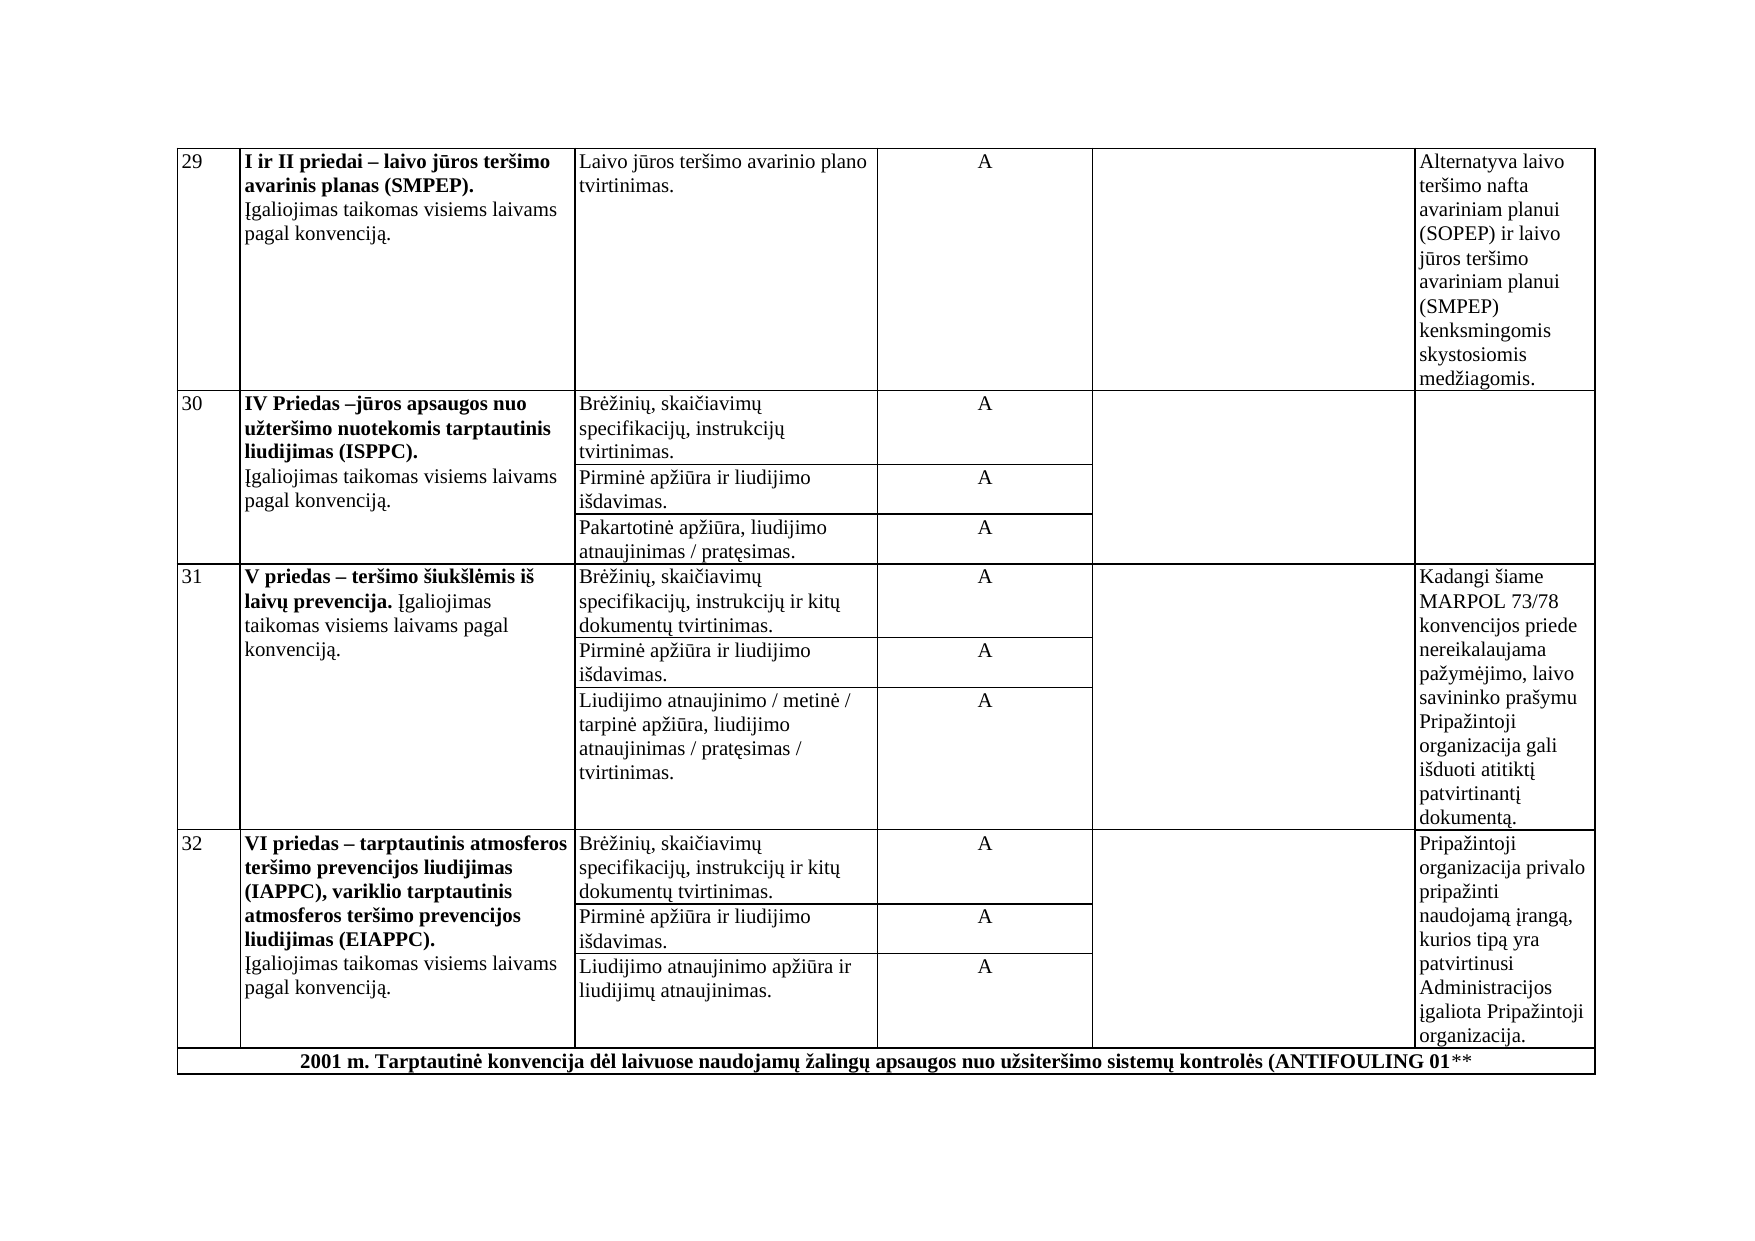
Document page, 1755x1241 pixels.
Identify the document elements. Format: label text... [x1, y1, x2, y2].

table_cell Liudijimo atnaujinimo / metinė / tarpinė apžiūra, liudijimo atnaujinimas / pratęsimas / tvirtinimas. [576, 688, 877, 829]
table_cell IV Priedas –jūros apsaugos nuo užteršimo nuotekomis tarptautinis liudijimas (ISPPC). Įgaliojimas taikomas visiems laivams pagal konvenciją. [241, 391, 574, 563]
table_cell Laivo jūros teršimo avarinio plano tvirtinimas. [576, 149, 877, 390]
table_cell A [878, 688, 1092, 829]
table_cell Liudijimo atnaujinimo apžiūra ir liudijimų atnaujinimas. [576, 954, 877, 1047]
table_cell [1093, 830, 1414, 1047]
table_cell 32 [178, 830, 240, 1047]
table_cell V priedas – teršimo šiukšlėmis iš laivų prevencija. Įgaliojimas taikomas visiems laivams pagal konvenciją. [241, 565, 574, 829]
table_cell [1093, 565, 1414, 829]
table_cell Brėžinių, skaičiavimų specifikacijų, instrukcijų ir kitų dokumentų tvirtinimas. [576, 830, 877, 903]
table_cell VI priedas – tarptautinis atmosferos teršimo prevencijos liudijimas (IAPPC), variklio tarptautinis atmosferos teršimo prevencijos liudijimas (EIAPPC). Įgaliojimas taikomas visiems laivams pagal konvenciją. [241, 830, 574, 1047]
table_cell 30 [178, 391, 239, 563]
table_cell A [878, 391, 1092, 463]
table_cell A [878, 905, 1092, 953]
table_cell [1093, 149, 1414, 390]
table_cell A [878, 465, 1092, 513]
table_cell A [878, 954, 1092, 1047]
table_cell [1093, 391, 1414, 563]
table_cell A [878, 638, 1092, 686]
table_cell 31 [178, 565, 239, 829]
table_cell A [878, 149, 1092, 390]
table_cell 29 [178, 149, 239, 390]
table_cell A [878, 565, 1092, 637]
table_cell A [878, 830, 1092, 903]
table_cell A [878, 515, 1092, 563]
table_cell [1416, 391, 1594, 563]
table_cell I ir II priedai – laivo jūros teršimo avarinis planas (SMPEP). Įgaliojimas taikomas visiems laivams pagal konvenciją. [241, 149, 574, 390]
